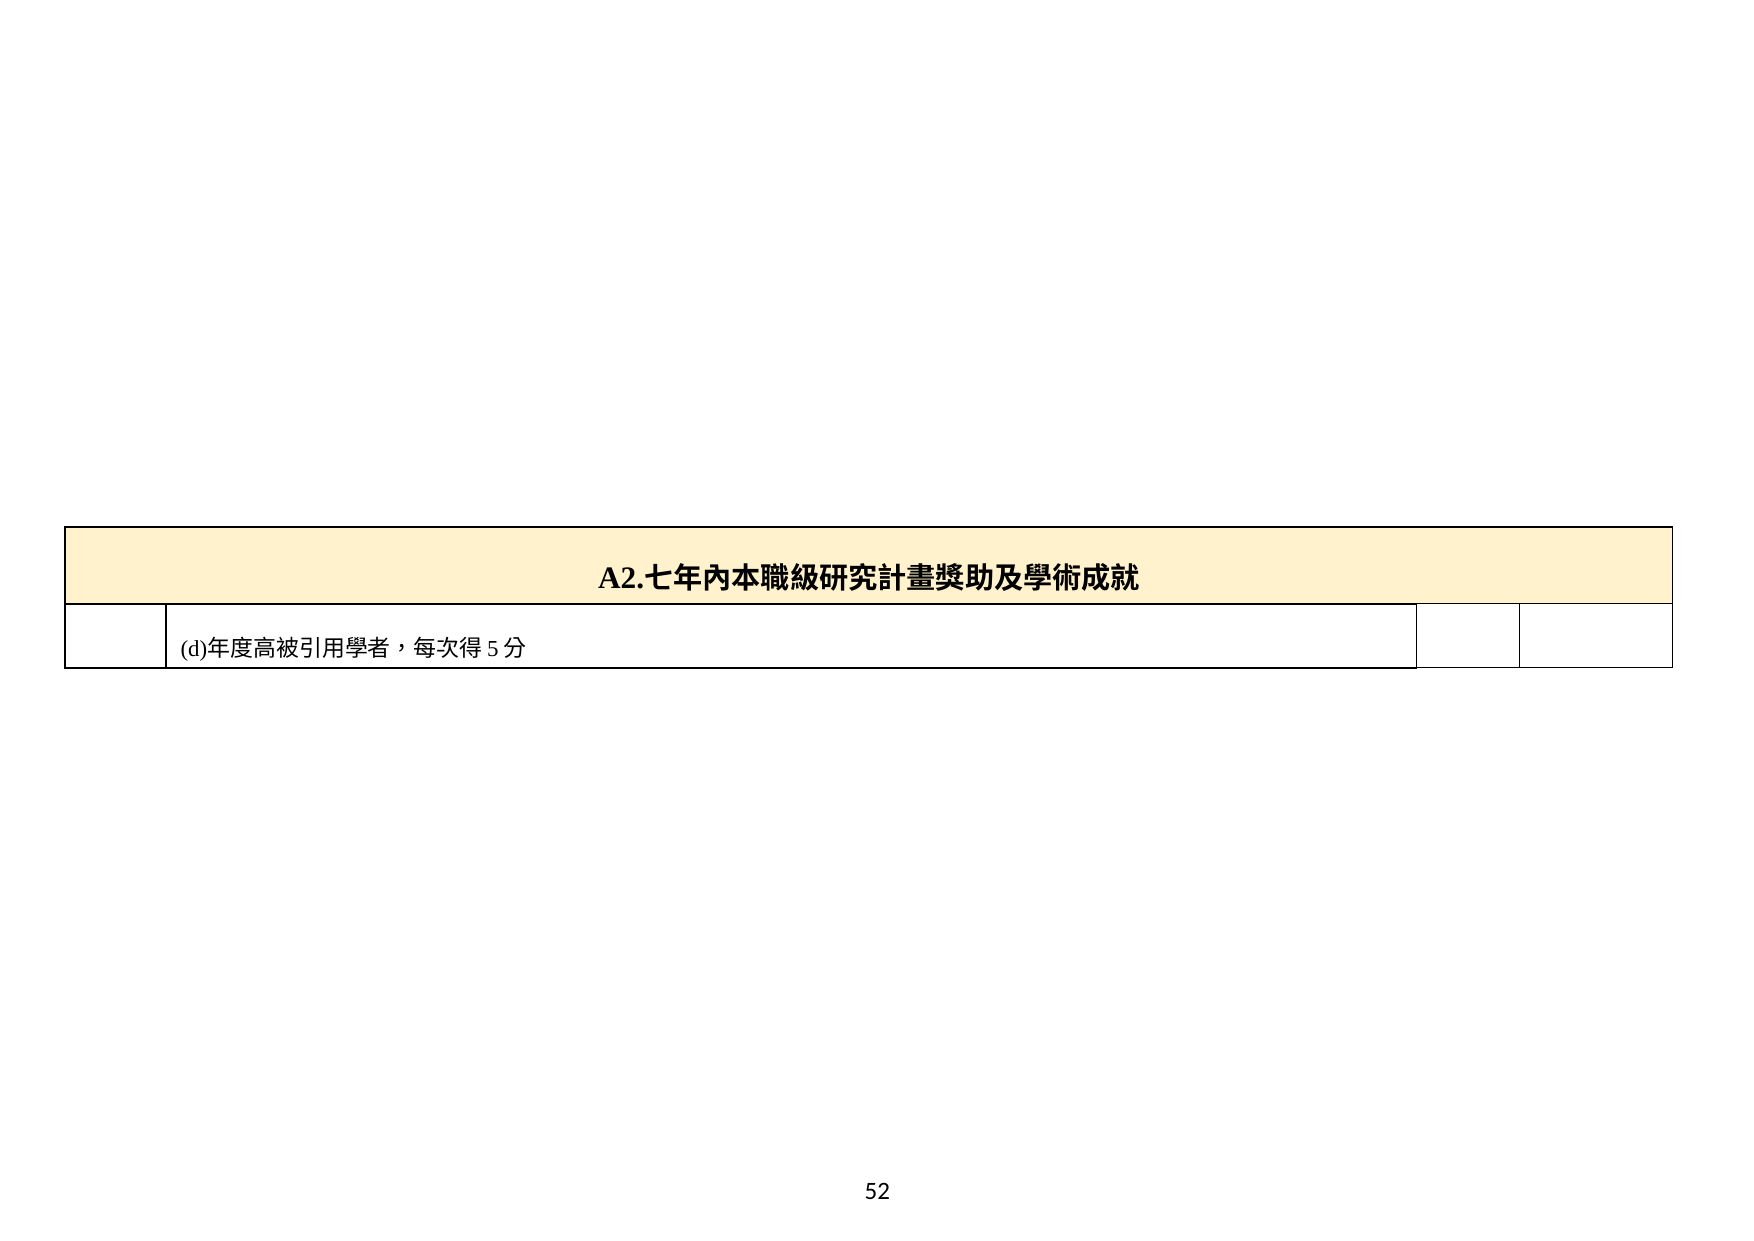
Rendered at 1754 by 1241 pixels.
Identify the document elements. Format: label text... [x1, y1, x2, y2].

table_cell [66, 605, 165, 667]
table_cell [1520, 604, 1672, 667]
table_header A2.七年內本職級研究計畫獎助及學術成就 [66, 528, 1672, 603]
table_cell [1417, 604, 1519, 667]
table_cell (d)年度高被引用學者，每次得5分 [167, 605, 1416, 667]
